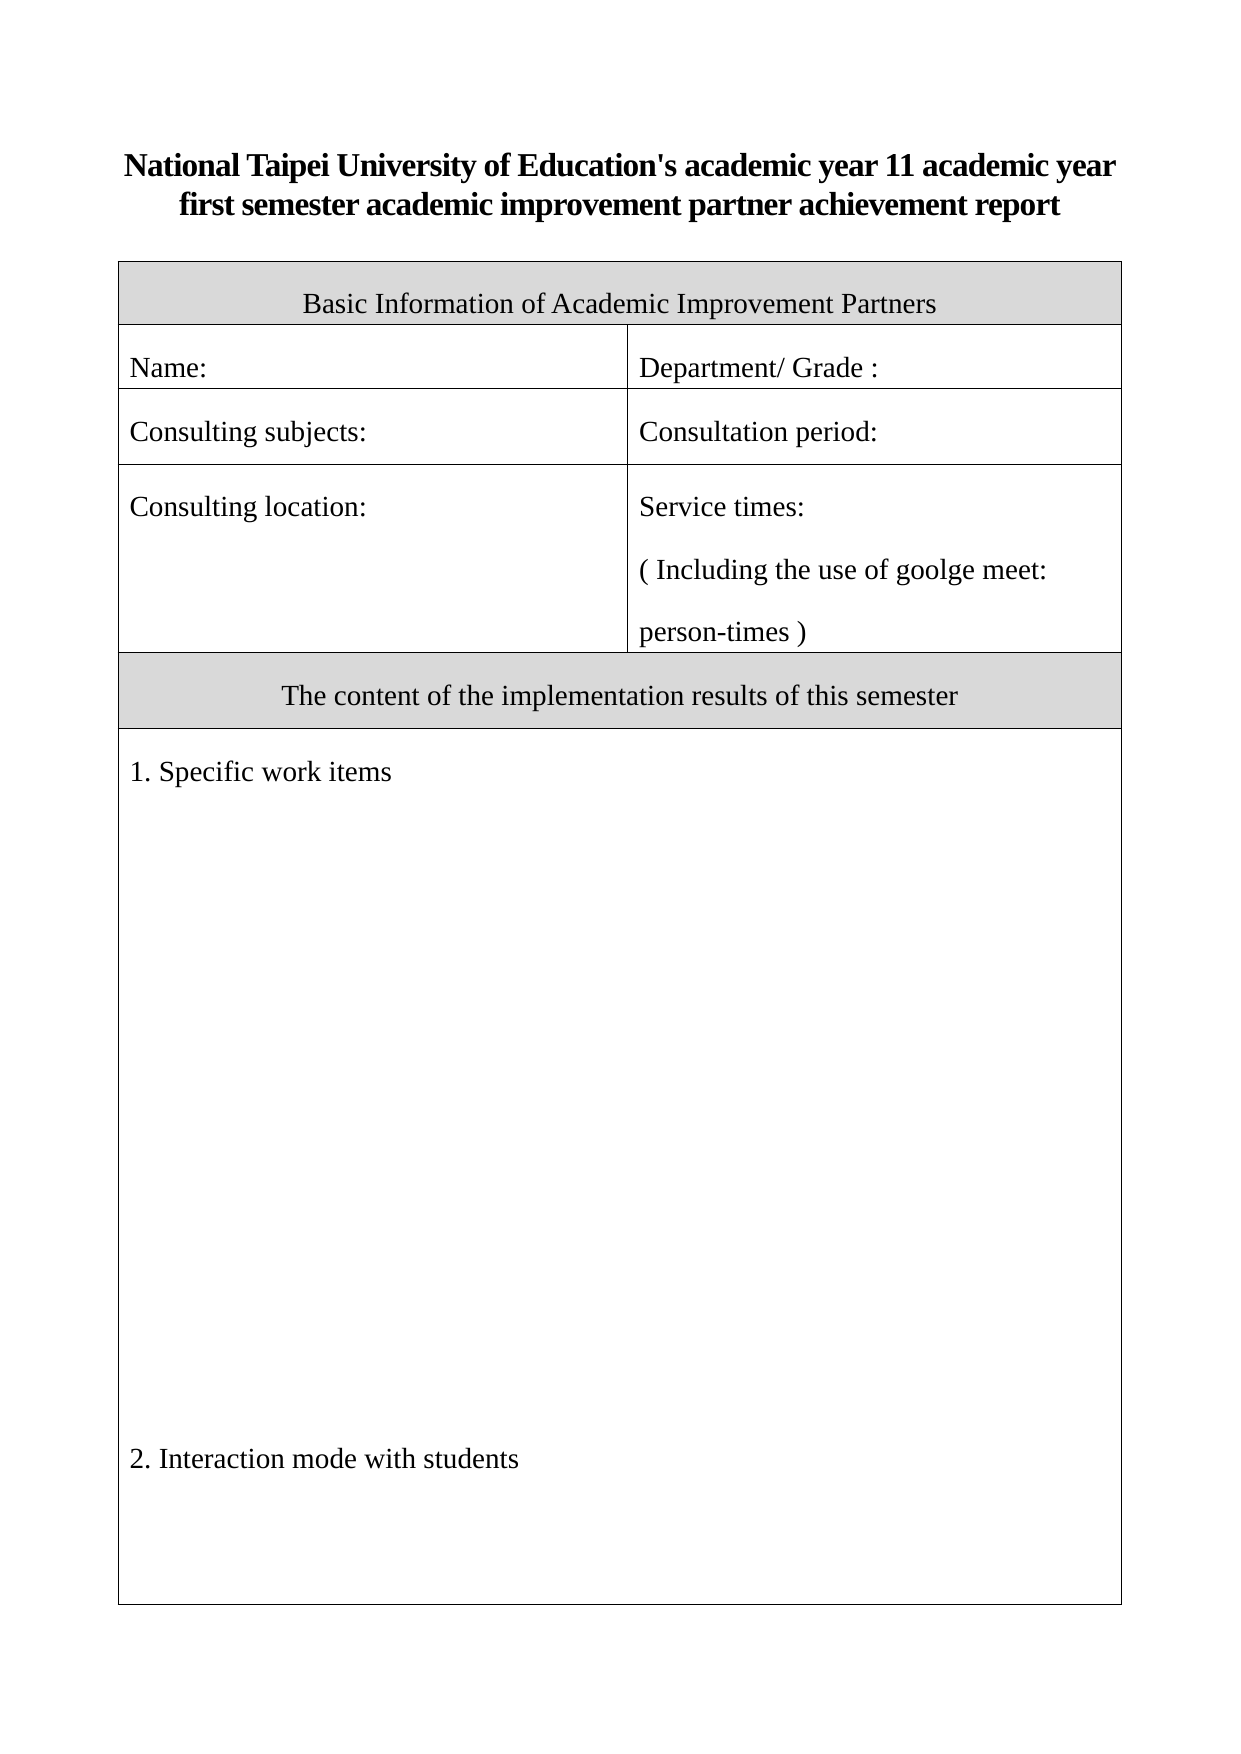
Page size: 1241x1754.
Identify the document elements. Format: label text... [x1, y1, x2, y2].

table_cell Service times: ( Including the use of goolge meet: person-times ) [628, 465, 1121, 652]
table_cell Consulting location: [119, 465, 627, 652]
table_cell Department/ Grade : [628, 325, 1121, 388]
table_header Basic Information of Academic Improvement Partners [119, 262, 1121, 324]
table_cell Consultation period: [628, 389, 1121, 464]
table_cell Consulting subjects: [119, 389, 627, 464]
table_cell The content of the implementation results of this semester [119, 653, 1121, 728]
table_cell 1. Specific work items 2. Interaction mode with students 3. Weekly counseling progress 4. Counseling effectiveness (including 4 photos) 5. Digital learning resume (please take a screenshot of the completion rate of the digital learning resume, which must reach 100%) 6. Experience, review and record [119, 729, 1121, 1604]
text National Taipei University of Education's academic year 11 academic year first semester academic improvement partner achievement report [118, 146, 1122, 222]
table_cell Name: [119, 325, 627, 388]
